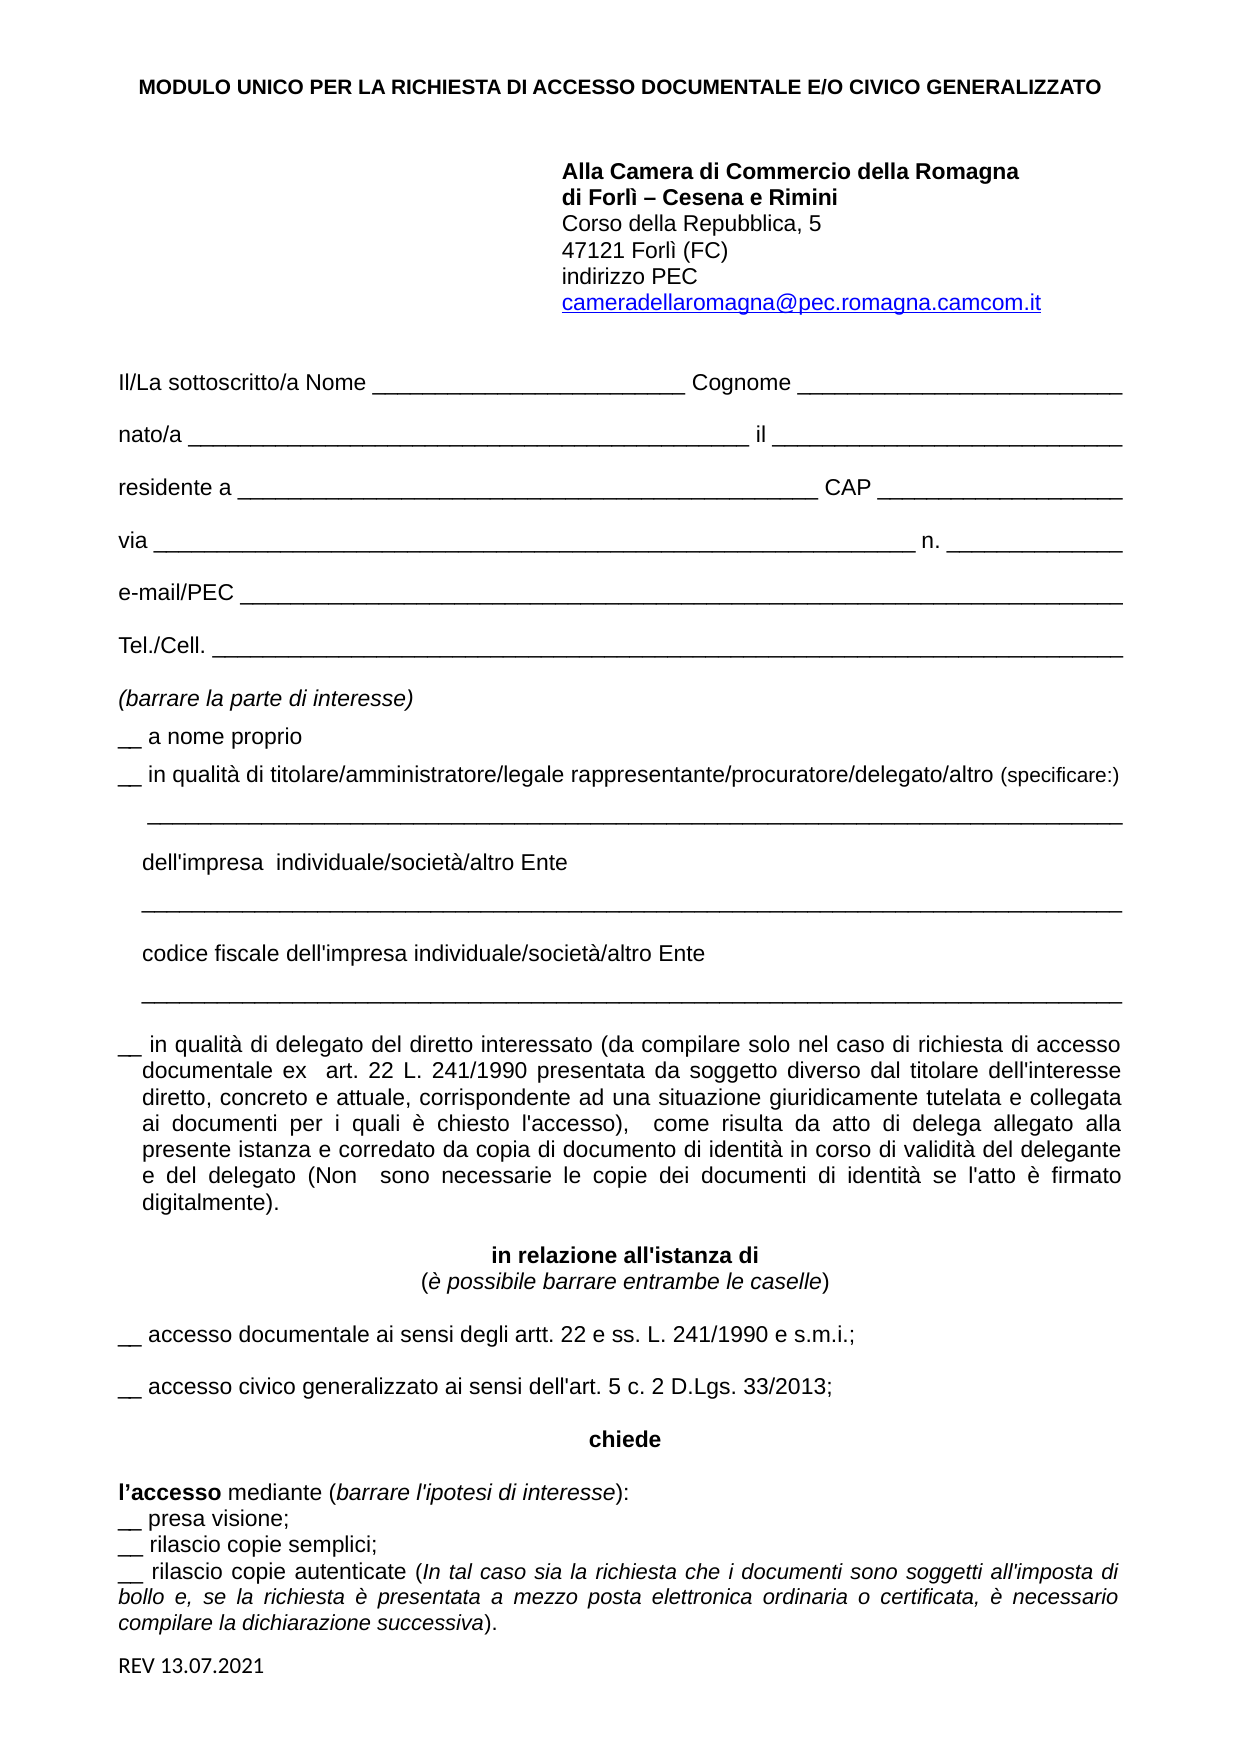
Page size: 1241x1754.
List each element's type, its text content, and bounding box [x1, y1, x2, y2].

text accesso civico generalizzato ai sensi dell'art. 5 c. 2 D.Lgs. 33/2013; [118, 1373, 1132, 1400]
text Il/La sottoscritto/a Nome Cognome [118, 368, 1122, 395]
text codice fiscale dell'impresa individuale/società/altro Ente [142, 940, 1122, 966]
text a nome proprio [118, 723, 1122, 749]
text di Forlì – Cesena e Rimini [562, 184, 1074, 210]
text MODULO UNICO PER LA RICHIESTA DI ACCESSO DOCUMENTALE E/O CIVICO GENERALIZZATO [118, 75, 1122, 99]
text residente a CAP [118, 474, 1122, 500]
text dell'impresa individuale/società/altro Ente [142, 849, 1122, 875]
text rilascio copie semplici; [118, 1531, 1122, 1558]
text cameradellaromagna@pec.romagna.camcom.it [562, 289, 1074, 316]
text accesso documentale ai sensi degli artt. 22 e ss. L. 241/1990 e s.m.i.; [118, 1321, 1122, 1347]
text chiede [118, 1426, 1132, 1452]
text (è possibile barrare entrambe le caselle) [118, 1268, 1132, 1294]
text 47121 Forlì (FC) [562, 237, 1074, 263]
text in qualità di delegato del diretto interessato (da compilare solo nel caso di richiesta di accesso documentale ex art. 22 L. 241/1990 presentata da soggetto diverso dal titolare dell'interesse diretto, concreto e attuale, corrispondente ad una situazione giuridicamente tutelata e collegata ai documenti per i quali è chiesto l'accesso), come risulta da atto di delega allegato alla presente istanza e corredato da copia di documento di identità in corso di validità del delegante e del delegato (Non sono necessarie le copie dei documenti di identità se l'atto è firmato digitalmente). [118, 1031, 1122, 1215]
text nato/a il [118, 421, 1122, 447]
text via n. [118, 527, 1122, 553]
text indirizzo PEC [562, 263, 1074, 289]
text e-mail/PEC [118, 579, 1122, 606]
text l’accesso mediante (barrare l'ipotesi di interesse): [118, 1479, 1122, 1505]
text Alla Camera di Commercio della Romagna [562, 158, 1074, 184]
text Tel./Cell. [118, 632, 1122, 658]
text (barrare la parte di interesse) [118, 685, 1122, 711]
text in relazione all'istanza di [118, 1242, 1132, 1268]
text Corso della Repubblica, 5 [562, 210, 1074, 237]
text in qualità di titolare/amministratore/legale rappresentante/procuratore/delegato/altro (specificare:) [118, 761, 1122, 787]
text rilascio copie autenticate (In tal caso sia la richiesta che i documenti sono soggetti all'imposta di bollo e, se la richiesta è presentata a mezzo posta elettronica ordinaria o certificata, è necessario compilare la dichiarazione successiva). [118, 1558, 1122, 1634]
text presa visione; [118, 1505, 1122, 1531]
